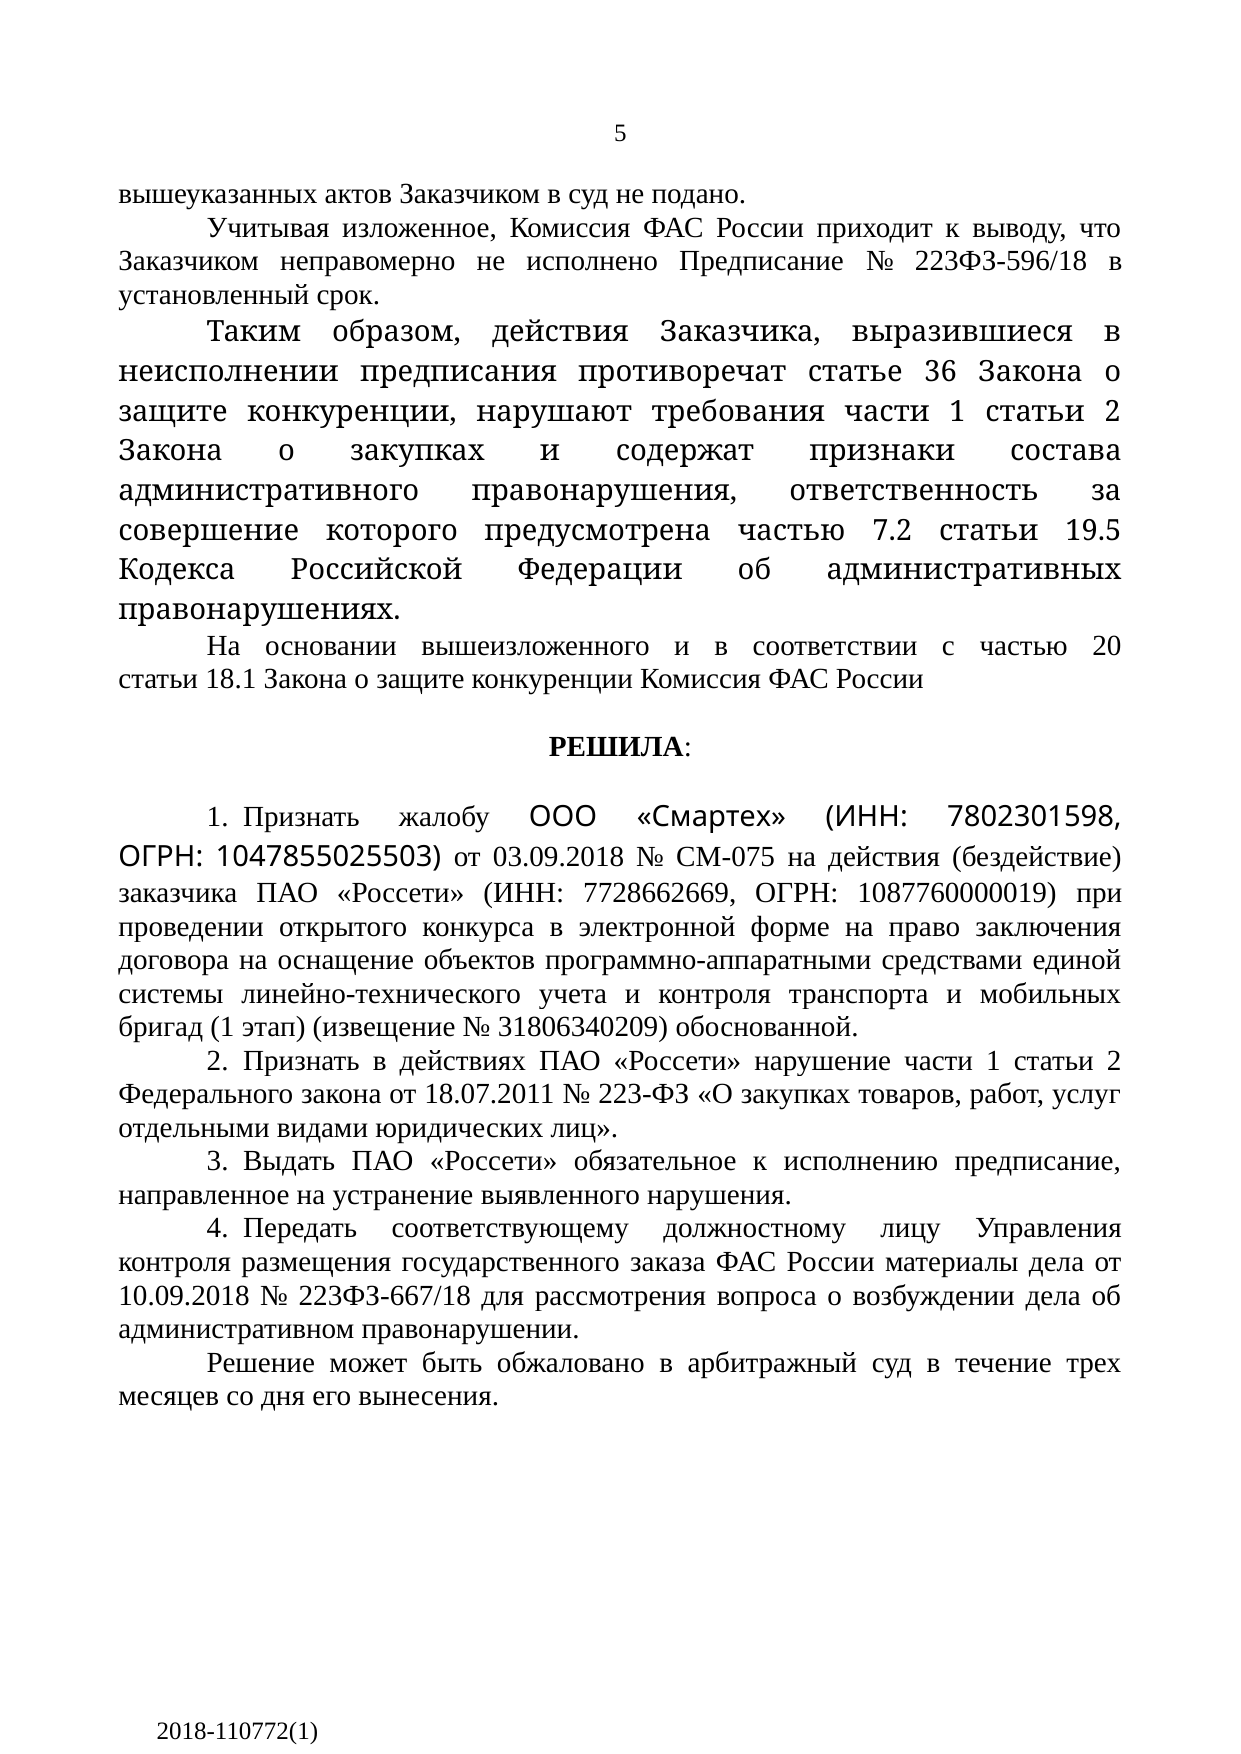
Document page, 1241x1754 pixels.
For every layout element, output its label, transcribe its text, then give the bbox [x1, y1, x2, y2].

list Признать жалобу ООО «Смартех» (ИНН: 7802301598, ОГРН: 1047855025503) от 03.09.2018 № СМ-075 на действия (бездействие) заказчика ПАО «Россети» (ИНН: 7728662669, ОГРН: 1087760000019) при проведении открытого конкурса в электронной форме на право заключения договора на оснащение объектов программно-аппаратными средствами единой системы линейно-технического учета и контроля транспорта и мобильных бригад (1 этап) (извещение № 31806340209) обоснованной. [118, 796, 1122, 1043]
list Передать соответствующему должностному лицу Управления контроля размещения государственного заказа ФАС России материалы дела от 10.09.2018 № 223ФЗ-667/18 для рассмотрения вопроса о возбуждении дела об административном правонарушении. [118, 1211, 1122, 1345]
text Решение может быть обжаловано в арбитражный суд в течение трех месяцев со дня его вынесения. [118, 1345, 1122, 1412]
text РЕШИЛА: [118, 729, 1122, 762]
text Учитывая изложенное, Комиссия ФАС России приходит к выводу, что Заказчиком неправомерно не исполнено Предписание № 223ФЗ-596/18 в установленный срок. [118, 210, 1122, 311]
list Выдать ПАО «Россети» обязательное к исполнению предписание, направленное на устранение выявленного нарушения. [118, 1143, 1122, 1211]
text Таким образом, действия Заказчика, выразившиеся в неисполнении предписания противоречат статье 36 Закона о защите конкуренции, нарушают требования части 1 статьи 2 Закона о закупках и содержат признаки состава административного правонарушения, ответственность за совершение которого предусмотрена частью 7.2 статьи 19.5 Кодекса Российской Федерации об административных правонарушениях. [118, 311, 1122, 628]
text вышеуказанных актов Заказчиком в суд не подано. [118, 176, 1122, 210]
list Признать в действиях ПАО «Россети» нарушение части 1 статьи 2 Федерального закона от 18.07.2011 № 223-ФЗ «О закупках товаров, работ, услуг отдельными видами юридических лиц». [118, 1043, 1122, 1143]
text На основании вышеизложенного и в соответствии с частью 20 статьи 18.1 Закона о защите конкуренции Комиссия ФАС России [118, 628, 1122, 695]
